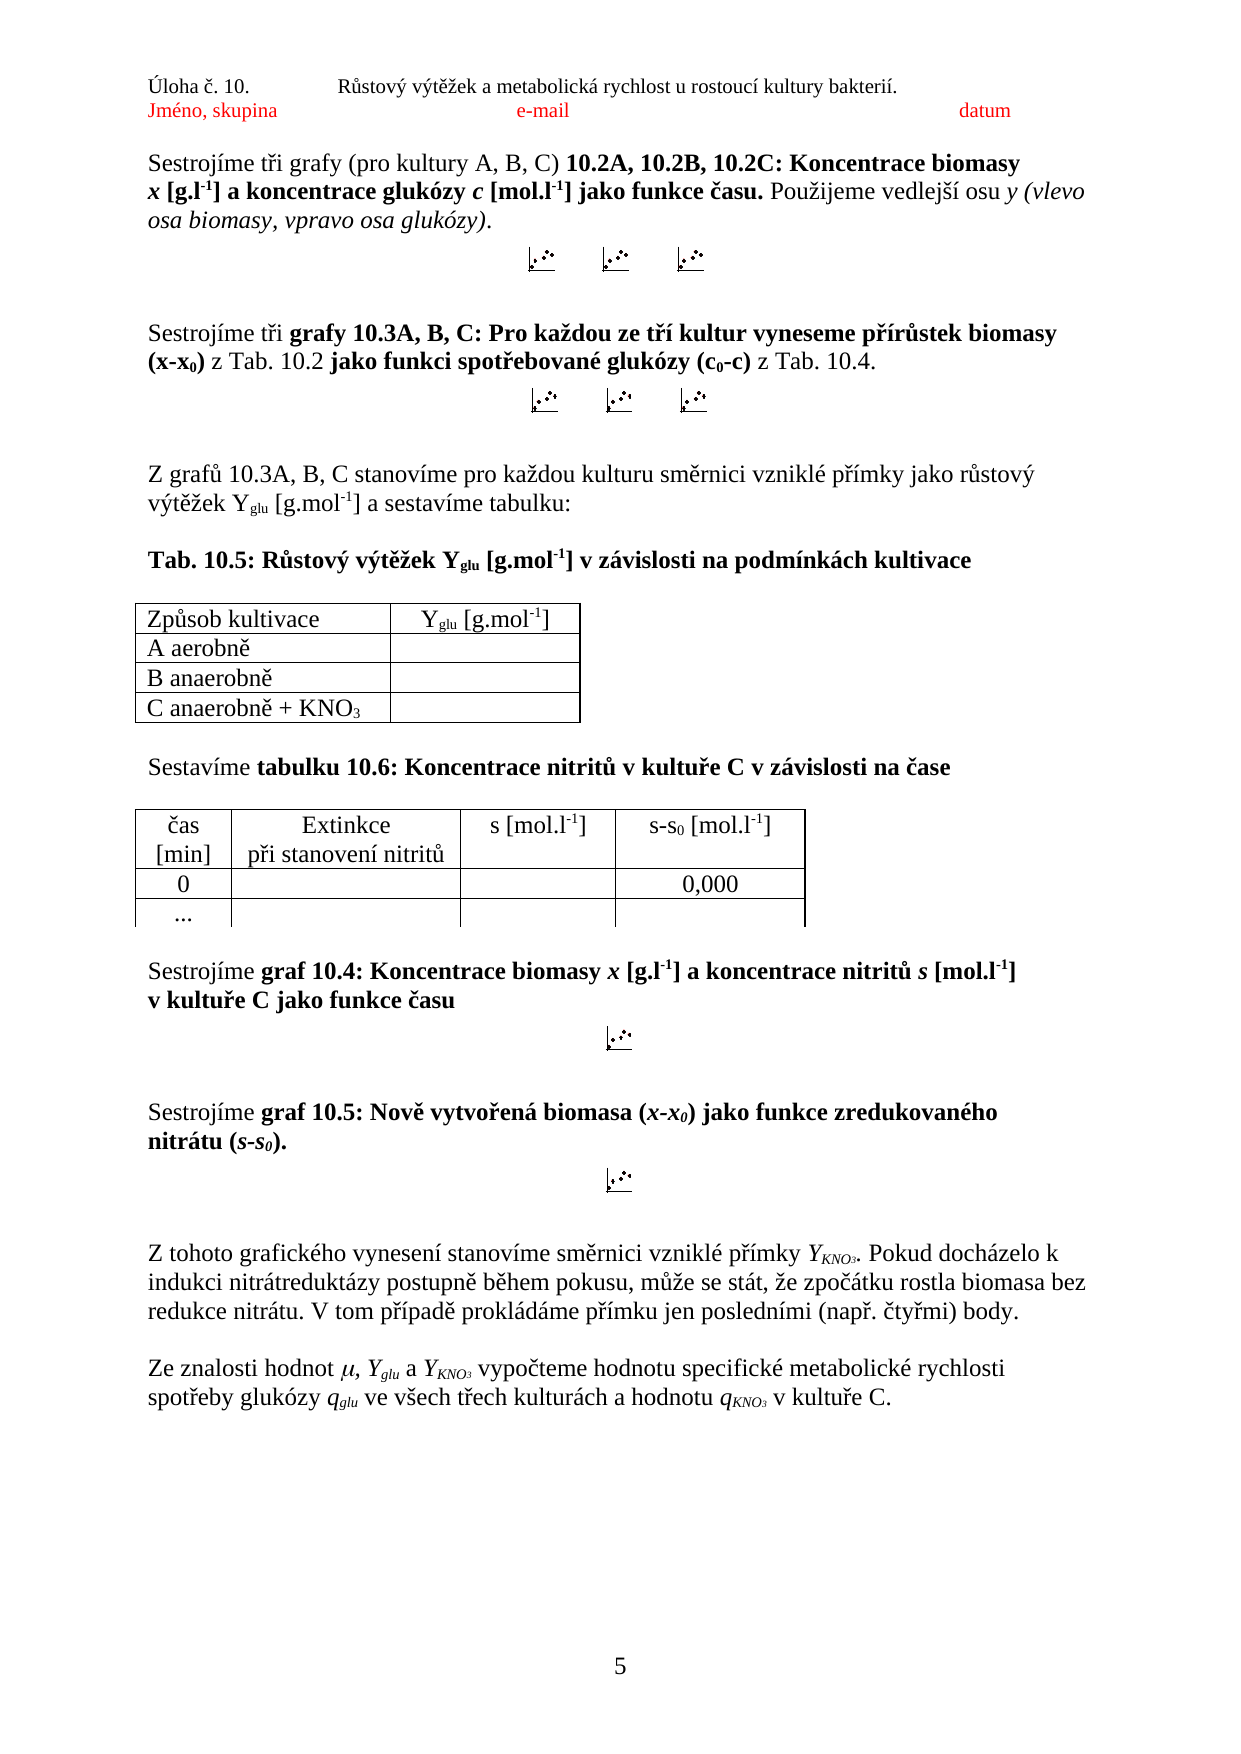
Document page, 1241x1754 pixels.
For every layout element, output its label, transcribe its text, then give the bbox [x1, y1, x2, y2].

table_cell [461, 899, 615, 927]
table_cell 0,000 [616, 869, 804, 897]
text Tab. 10.5: Růstový výtěžek Yglu [g.mol-1] v závislosti na podmínkách kultivace [148, 545, 1092, 574]
table_header Yglu [g.mol-1] [391, 604, 579, 632]
text Sestrojíme graf 10.5: Nově vytvořená biomasa (x-x0) jako funkce zredukovaného nitrátu (s-s0). [148, 1097, 1092, 1155]
table_cell A aerobně [136, 634, 390, 662]
table_header s [mol.l-1] [461, 810, 615, 868]
table_header Extinkce při stanovení nitritů [232, 810, 460, 868]
text Sestrojíme graf 10.4: Koncentrace biomasy x [g.l-1] a koncentrace nitritů s [mol.l-1] v kultuře C jako funkce času [148, 956, 1092, 1013]
text Sestrojíme tři grafy 10.3A, B, C: Pro každou ze tří kultur vyneseme přírůstek biomasy (x-x0) z Tab. 10.2 jako funkci spotřebované glukózy (c0-c) z Tab. 10.4. [148, 318, 1092, 375]
table_cell [232, 899, 460, 927]
table_cell [232, 869, 460, 897]
table_cell 0 [136, 869, 231, 897]
table_header Způsob kultivace [136, 604, 390, 632]
table_cell C anaerobně + KNO3 [136, 693, 390, 722]
text Z tohoto grafického vynesení stanovíme směrnici vzniklé přímky YKNO3. Pokud docházelo k indukci nitrátreduktázy postupně během pokusu, může se stát, že zpočátku rostla biomasa bez redukce nitrátu. V tom případě prokládáme přímku jen posledními (např. čtyřmi) body. [148, 1238, 1092, 1325]
table_cell B anaerobně [136, 663, 390, 692]
text Ze znalosti hodnot , Yglu a YKNO3 vypočteme hodnotu specifické metabolické rychlosti spotřeby glukózy qglu ve všech třech kulturách a hodnotu qKNO3 v kultuře C. [148, 1353, 1092, 1411]
table_cell ... [136, 899, 231, 927]
text Sestavíme tabulku 10.6: Koncentrace nitritů v kultuře C v závislosti na čase [148, 752, 1092, 780]
table_cell [461, 869, 615, 897]
table_cell [391, 693, 579, 722]
table_header s-s0 [mol.l-1] [616, 810, 804, 868]
text Sestrojíme tři grafy (pro kultury A, B, C) 10.2A, 10.2B, 10.2C: Koncentrace biomasy x [g.l-1] a koncentrace glukózy c [mol.l-1] jako funkce času. Použijeme vedlejší osu y (vlevo osa biomasy, vpravo osa glukózy). [148, 148, 1092, 234]
table_cell [616, 899, 804, 927]
table_cell [391, 634, 579, 662]
table_cell [391, 663, 579, 692]
table_header čas [min] [136, 810, 231, 868]
text Z grafů 10.3A, B, C stanovíme pro každou kulturu směrnici vzniklé přímky jako růstový výtěžek Yglu [g.mol-1] a sestavíme tabulku: [148, 459, 1092, 516]
